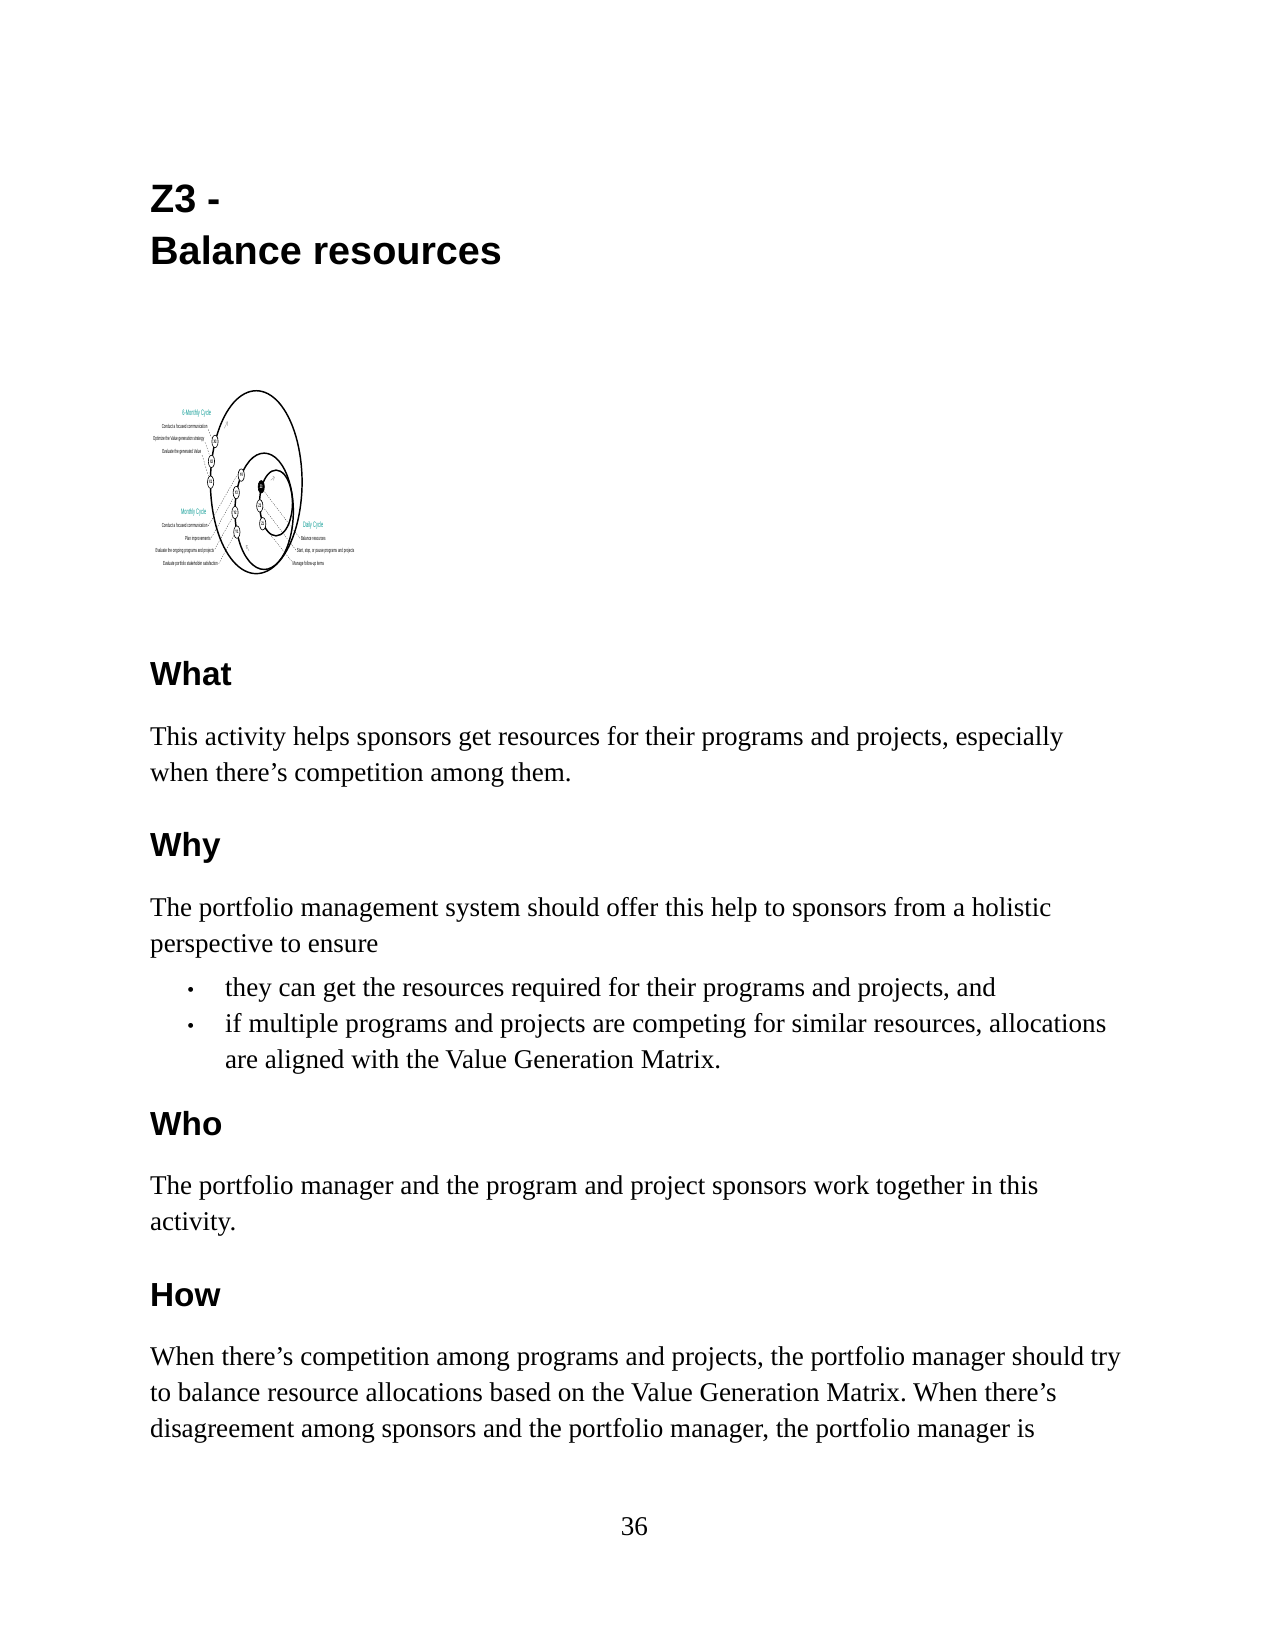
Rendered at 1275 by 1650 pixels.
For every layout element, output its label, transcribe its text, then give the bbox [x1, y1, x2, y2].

list they can get the resources required for their programs and projects, and [187, 971, 1125, 1003]
text The portfolio manager and the program and project sponsors work together in this activity. [150, 1169, 1125, 1236]
list if multiple programs and projects are competing for similar resources, allocations are aligned with the Value Generation Matrix. [187, 1007, 1125, 1074]
subtitle Why [150, 825, 1125, 864]
subtitle How [150, 1275, 1125, 1313]
subtitle Who [150, 1104, 1125, 1142]
text The portfolio management system should offer this help to sponsors from a holistic perspective to ensure [150, 891, 1125, 958]
text This activity helps sponsors get resources for their programs and projects, especially when there’s competition among them. [150, 720, 1125, 787]
subtitle Z3 - Balance resources [150, 175, 1125, 273]
text When there’s competition among programs and projects, the portfolio manager should try to balance resource allocations based on the Value Generation Matrix. When there’s disagreement among sponsors and the portfolio manager, the portfolio manager is [150, 1340, 1125, 1443]
subtitle What [150, 654, 1125, 693]
